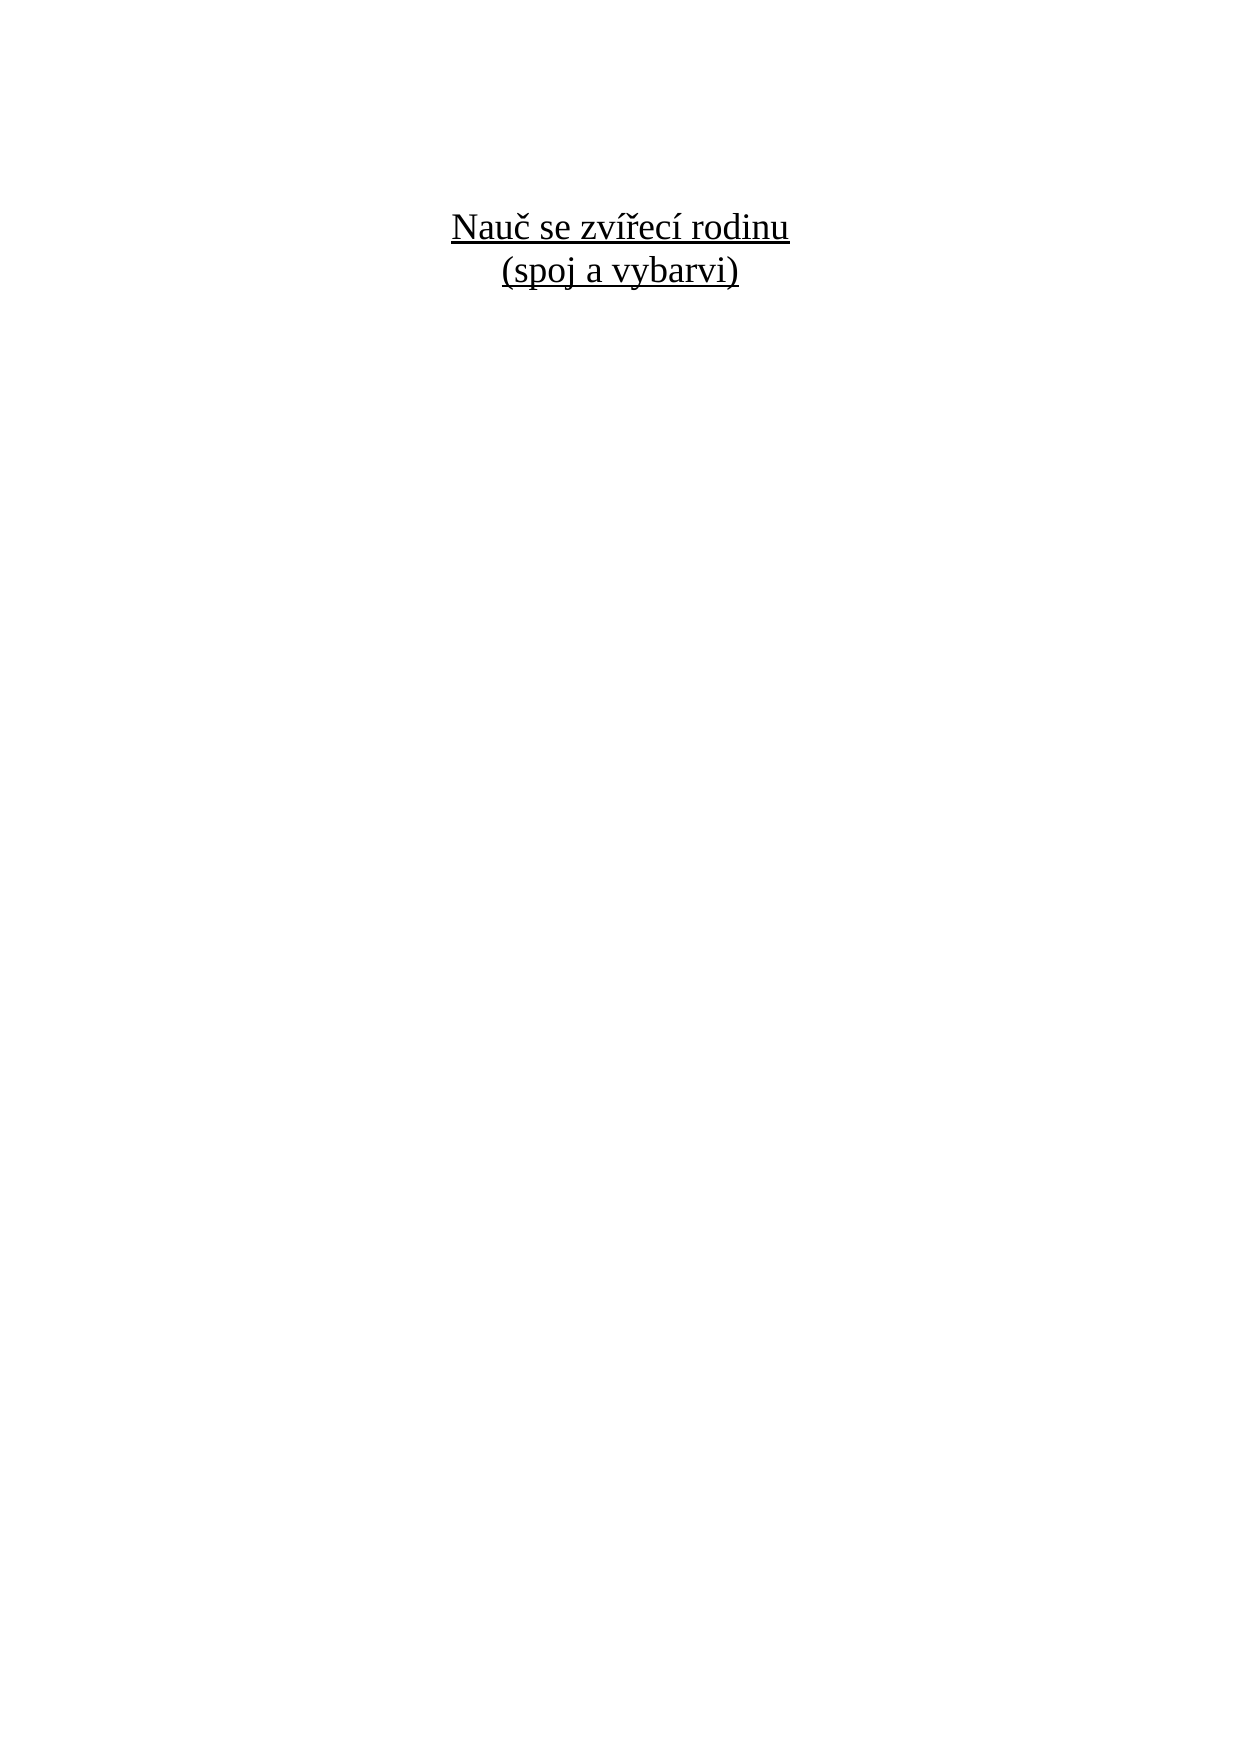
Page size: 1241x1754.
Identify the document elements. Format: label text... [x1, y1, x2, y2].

text (spoj a vybarvi) [118, 247, 1122, 291]
text Nauč se zvířecí rodinu [118, 204, 1122, 247]
